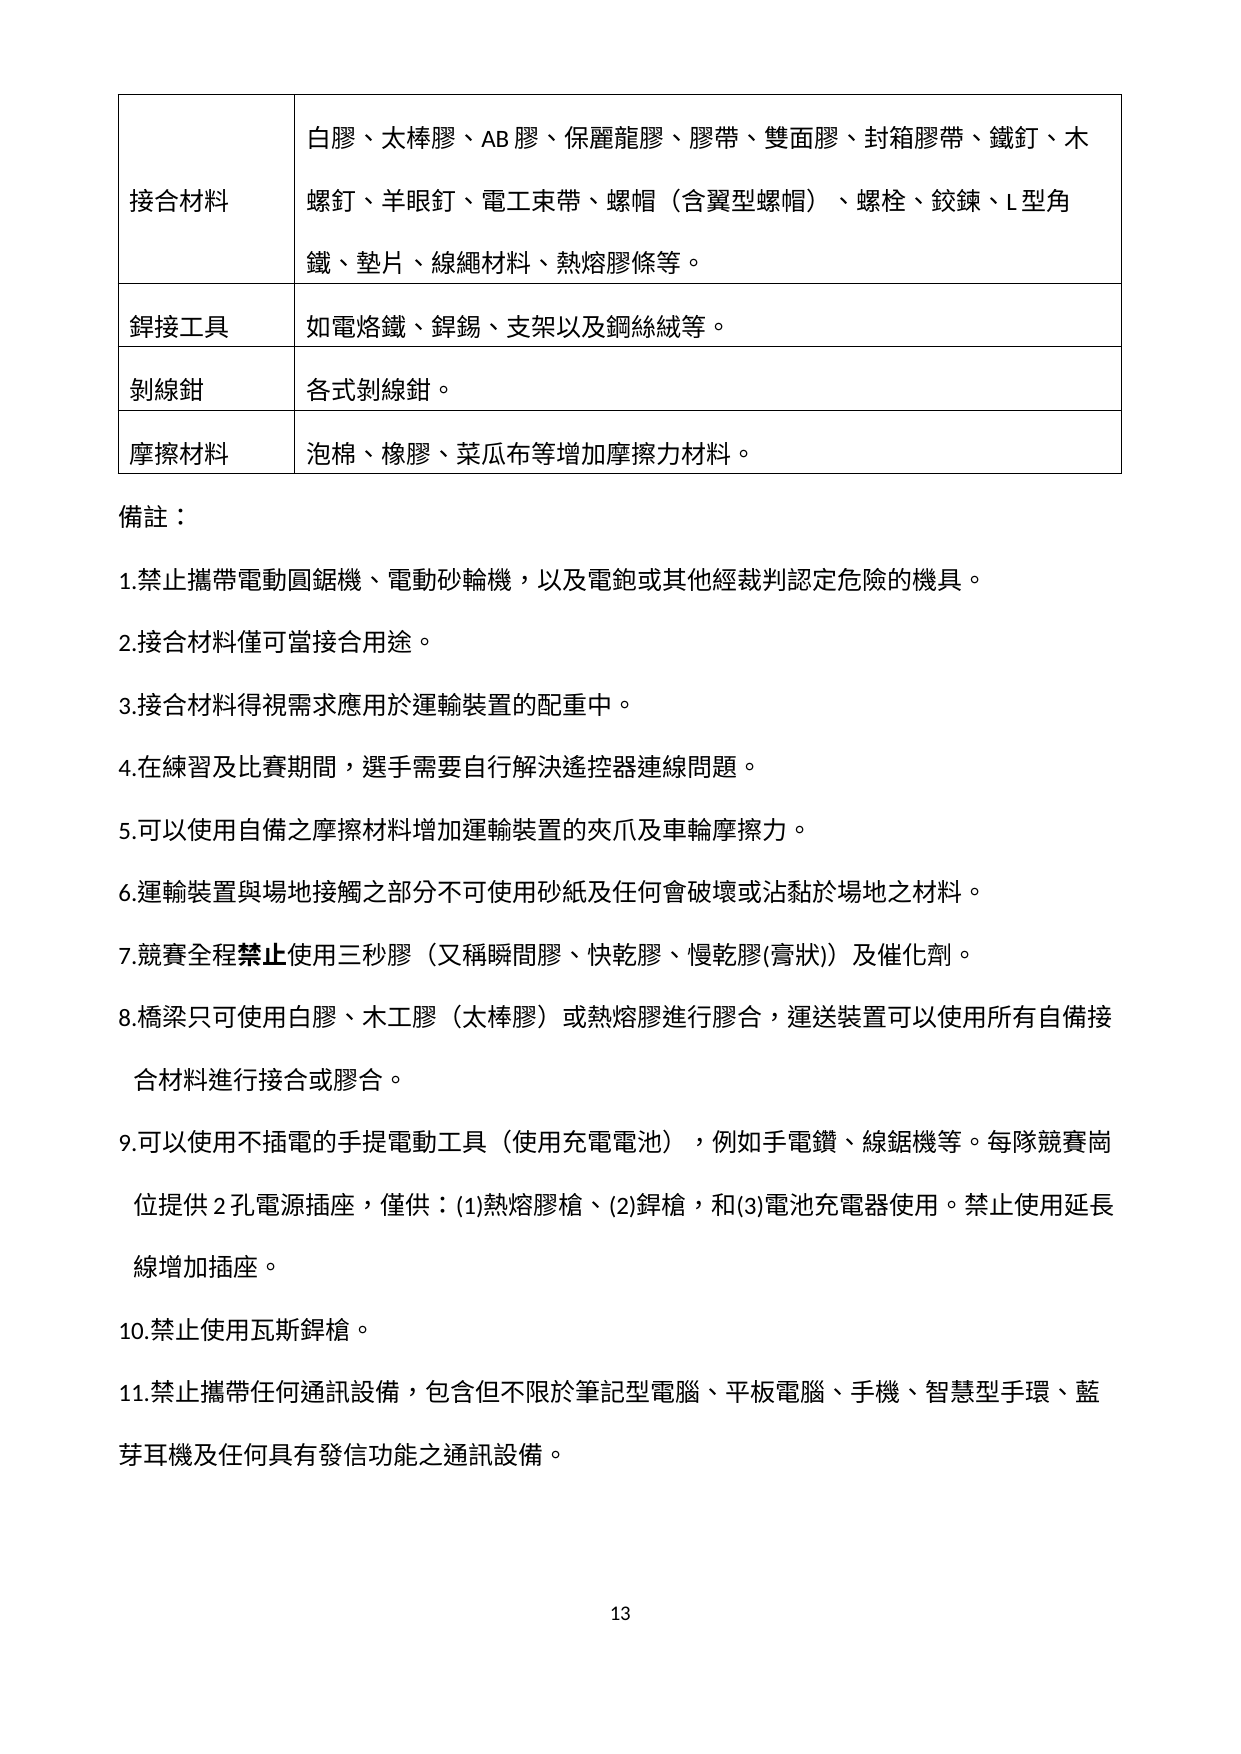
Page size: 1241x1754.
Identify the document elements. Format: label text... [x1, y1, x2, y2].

table_cell 摩擦材料 [119, 411, 294, 473]
table_cell 各式剝線鉗。 [295, 347, 1121, 410]
text 6.運輸裝置與場地接觸之部分不可使用砂紙及任何會破壞或沾黏於場地之材料。 [118, 849, 1122, 912]
text 3.接合材料得視需求應用於運輸裝置的配重中。 [118, 662, 1122, 724]
text 4.在練習及比賽期間，選手需要自行解決遙控器連線問題。 [118, 724, 1122, 787]
table_cell 剝線鉗 [119, 347, 294, 410]
table_cell 如電烙鐵、銲錫、支架以及鋼絲絨等。 [295, 284, 1121, 346]
text 10.禁止使用瓦斯銲槍。 [118, 1287, 1122, 1349]
text 備註： [118, 474, 1122, 537]
text 1.禁止攜帶電動圓鋸機、電動砂輪機，以及電鉋或其他經裁判認定危險的機具。 [118, 537, 1122, 599]
text 2.接合材料僅可當接合用途。 [118, 599, 1122, 662]
table_cell 白膠、太棒膠、AB膠、保麗龍膠、膠帶、雙面膠、封箱膠帶、鐵釘、木螺釘、羊眼釘、電工束帶、螺帽（含翼型螺帽）、螺栓、鉸鍊、L型角鐵、墊片、線繩材料、熱熔膠條等。 [295, 95, 1121, 283]
table_cell 泡棉、橡膠、菜瓜布等增加摩擦力材料。 [295, 411, 1121, 473]
text 8.橋梁只可使用白膠、木工膠（太棒膠）或熱熔膠進行膠合，運送裝置可以使用所有自備接合材料進行接合或膠合。 [118, 974, 1122, 1099]
text 9.可以使用不插電的手提電動工具（使用充電電池），例如手電鑽、線鋸機等。每隊競賽崗位提供2孔電源插座，僅供：(1)熱熔膠槍、(2)銲槍，和(3)電池充電器使用。禁止使用延長線增加插座。 [118, 1099, 1122, 1287]
text 11.禁止攜帶任何通訊設備，包含但不限於筆記型電腦、平板電腦、手機、智慧型手環、藍芽耳機及任何具有發信功能之通訊設備。 [118, 1349, 1122, 1474]
text 5.可以使用自備之摩擦材料增加運輸裝置的夾爪及車輪摩擦力。 [118, 787, 1122, 849]
table_cell 接合材料 [119, 95, 294, 283]
text 7.競賽全程禁止使用三秒膠（又稱瞬間膠、快乾膠、慢乾膠(膏狀)）及催化劑。 [118, 912, 1122, 974]
table_cell 銲接工具 [119, 284, 294, 346]
